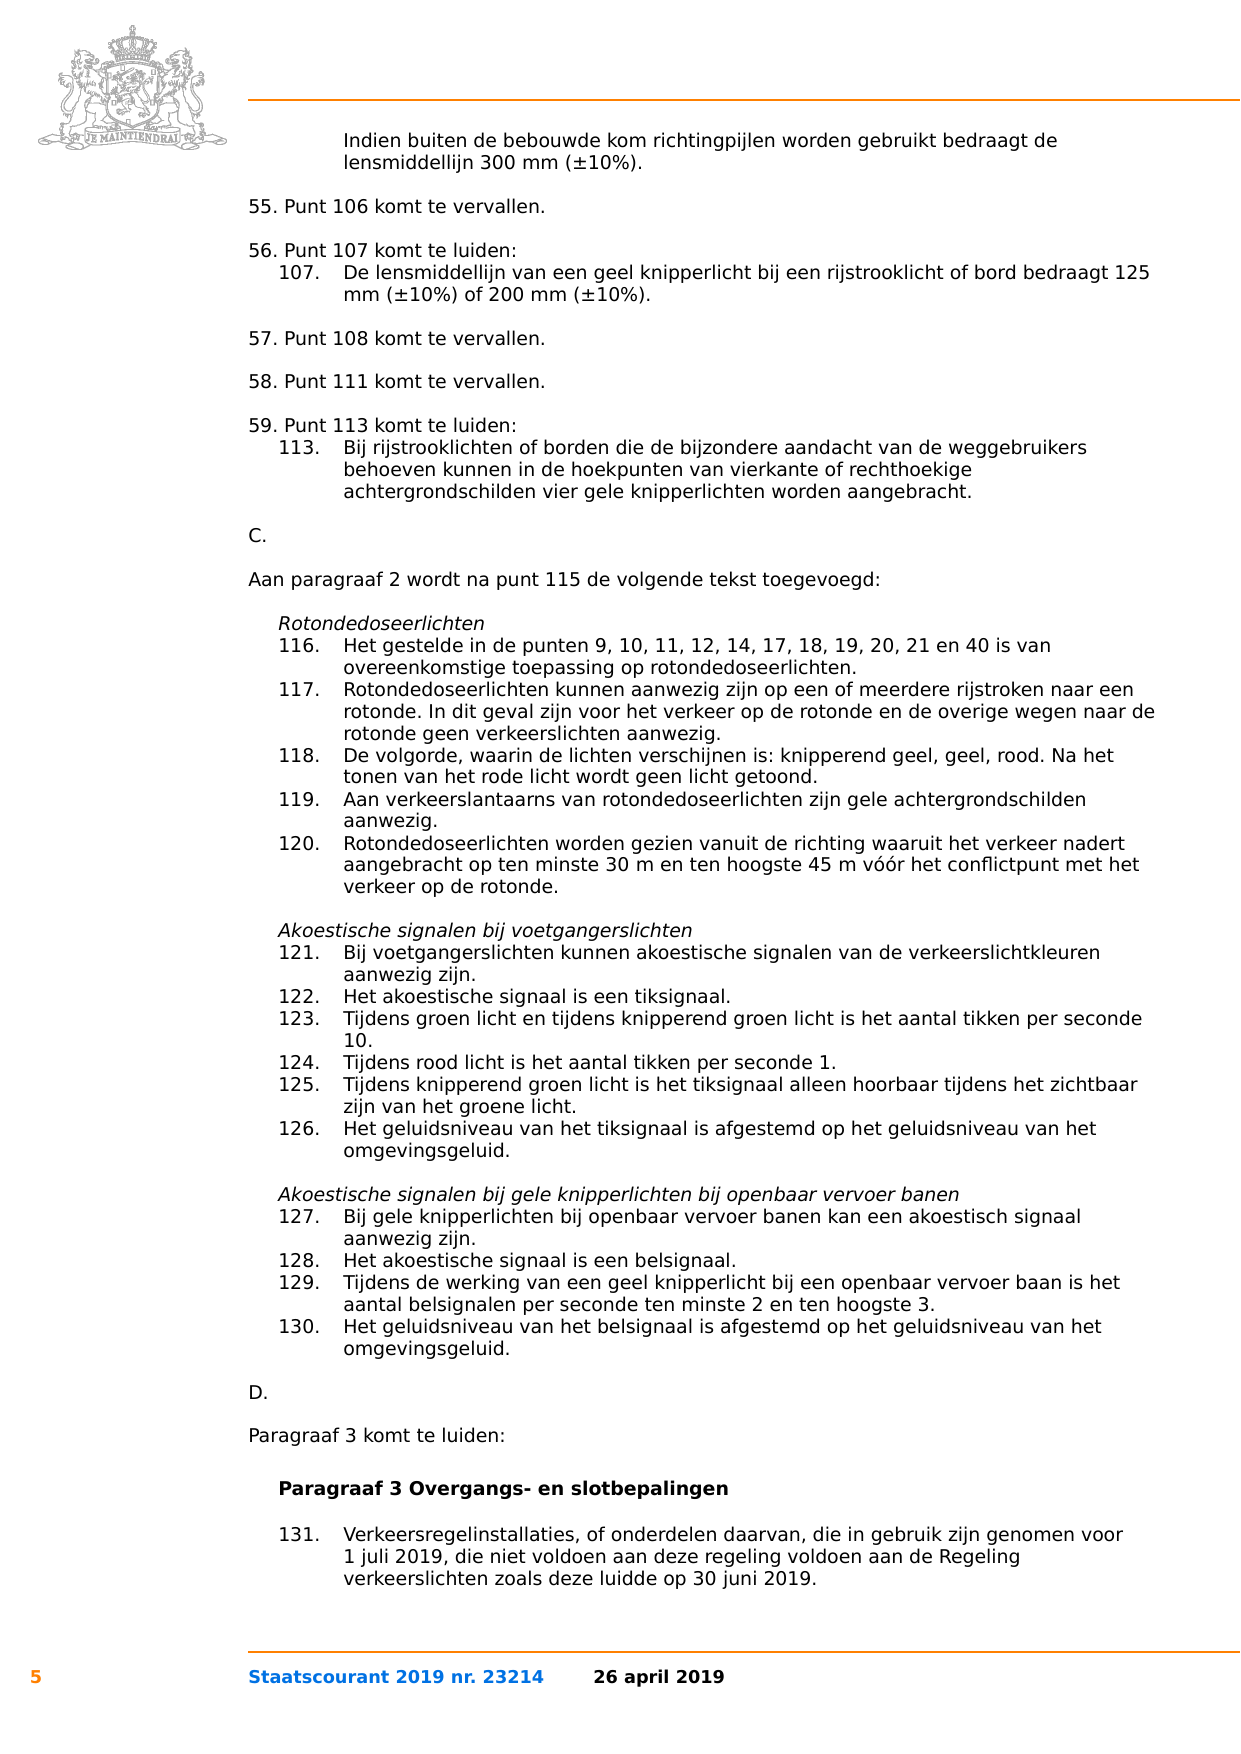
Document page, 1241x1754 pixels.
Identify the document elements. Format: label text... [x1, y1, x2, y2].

text 122. Het akoestische signaal is een tiksignaal. [278, 986, 1163, 1008]
text Aan paragraaf 2 wordt na punt 115 de volgende tekst toegevoegd: [248, 569, 1163, 591]
text 116. Het gestelde in de punten 9, 10, 11, 12, 14, 17, 18, 19, 20, 21 en 40 is van overeenkomstige toepassing op rotondedoseerlichten. [278, 634, 1163, 678]
text D. [248, 1382, 1163, 1403]
text 126. Het geluidsniveau van het tiksignaal is afgestemd op het geluidsniveau van het omgevingsgeluid. [278, 1118, 1163, 1162]
text Paragraaf 3 komt te luiden: [248, 1425, 1163, 1447]
text 57. Punt 108 komt te vervallen. [248, 327, 1163, 349]
text 59. Punt 113 komt te luiden: [248, 415, 1163, 437]
text 118. De volgorde, waarin de lichten verschijnen is: knipperend geel, geel, rood. Na het tonen van het rode licht wordt geen licht getoond. [278, 744, 1163, 788]
text 117. Rotondedoseerlichten kunnen aanwezig zijn op een of meerdere rijstroken naar een rotonde. In dit geval zijn voor het verkeer op de rotonde en de overige wegen naar de rotonde geen verkeerslichten aanwezig. [278, 678, 1163, 744]
subtitle Paragraaf 3 Overgangs- en slotbepalingen [278, 1477, 1163, 1499]
text 121. Bij voetgangerslichten kunnen akoestische signalen van de verkeerslichtkleuren aanwezig zijn. [278, 942, 1163, 986]
picture [38, 25, 227, 150]
text 113. Bij rijstrooklichten of borden die de bijzondere aandacht van de weggebruikers behoeven kunnen in de hoekpunten van vierkante of rechthoekige achtergrondschilden vier gele knipperlichten worden aangebracht. [278, 437, 1163, 503]
text 55. Punt 106 komt te vervallen. [248, 196, 1163, 218]
text 107. De lensmiddellijn van een geel knipperlicht bij een rijstrooklicht of bord bedraagt 125 mm (±10%) of 200 mm (±10%). [278, 262, 1163, 306]
subtitle Akoestische signalen bij voetgangerslichten [278, 920, 1163, 942]
text 130. Het geluidsniveau van het belsignaal is afgestemd op het geluidsniveau van het omgevingsgeluid. [278, 1316, 1163, 1360]
text 58. Punt 111 komt te vervallen. [248, 371, 1163, 393]
text 124. Tijdens rood licht is het aantal tikken per seconde 1. [278, 1052, 1163, 1074]
text 56. Punt 107 komt te luiden: [248, 239, 1163, 262]
text 129. Tijdens de werking van een geel knipperlicht bij een openbaar vervoer baan is het aantal belsignalen per seconde ten minste 2 en ten hoogste 3. [278, 1272, 1163, 1316]
text 127. Bij gele knipperlichten bij openbaar vervoer banen kan een akoestisch signaal aanwezig zijn. [278, 1206, 1163, 1250]
text 120. Rotondedoseerlichten worden gezien vanuit de richting waaruit het verkeer nadert aangebracht op ten minste 30 m en ten hoogste 45 m vóór het conflictpunt met het verkeer op de rotonde. [278, 832, 1163, 898]
text 123. Tijdens groen licht en tijdens knipperend groen licht is het aantal tikken per seconde 10. [278, 1008, 1163, 1052]
text C. [248, 525, 1163, 547]
text Indien buiten de bebouwde kom richtingpijlen worden gebruikt bedraagt de lensmiddellijn 300 mm (±10%). [343, 130, 1163, 174]
text 125. Tijdens knipperend groen licht is het tiksignaal alleen hoorbaar tijdens het zichtbaar zijn van het groene licht. [278, 1074, 1163, 1118]
subtitle Akoestische signalen bij gele knipperlichten bij openbaar vervoer banen [278, 1184, 1163, 1206]
text 119. Aan verkeerslantaarns van rotondedoseerlichten zijn gele achtergrondschilden aanwezig. [278, 788, 1163, 832]
subtitle Rotondedoseerlichten [278, 613, 1163, 634]
text 131. Verkeersregelinstallaties, of onderdelen daarvan, die in gebruik zijn genomen voor 1 juli 2019, die niet voldoen aan deze regeling voldoen aan de Regeling verkeerslichten zoals deze luidde op 30 juni 2019. [278, 1524, 1163, 1590]
text 128. Het akoestische signaal is een belsignaal. [278, 1250, 1163, 1272]
